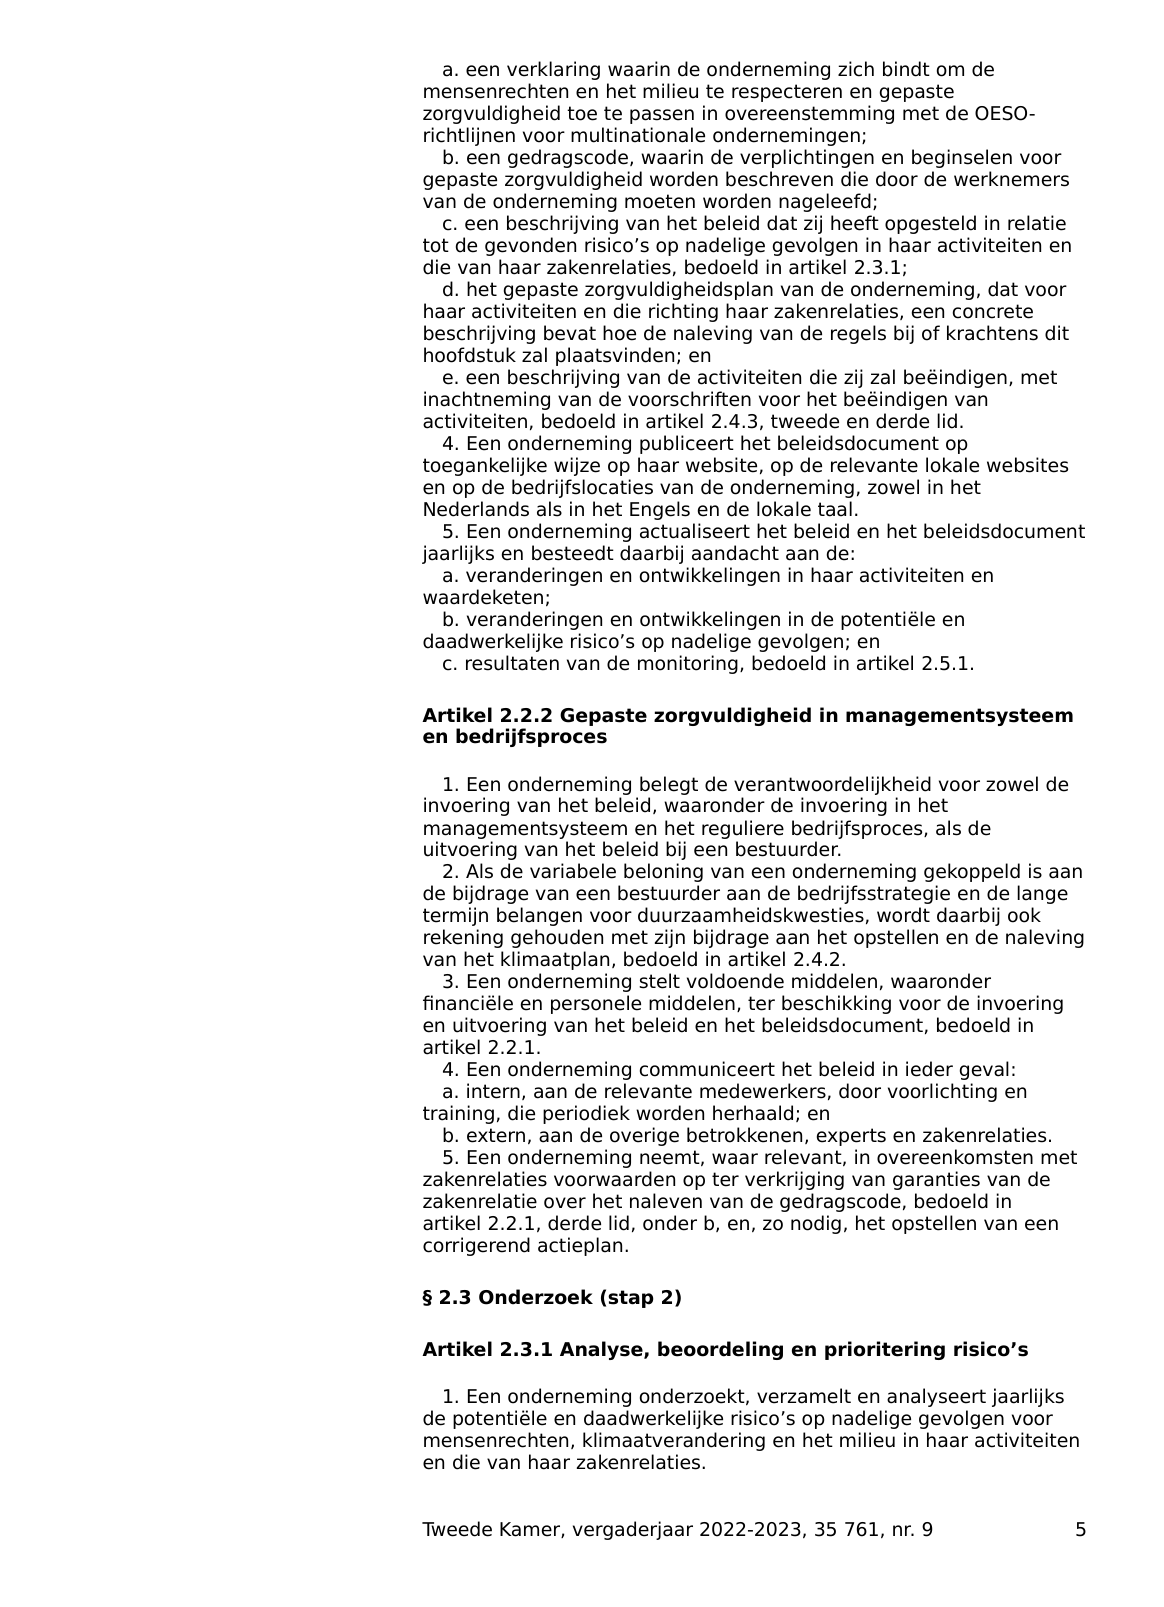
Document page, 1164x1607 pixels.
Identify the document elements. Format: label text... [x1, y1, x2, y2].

text 1. Een onderneming belegt de verantwoordelijkheid voor zowel de invoering van het beleid, waaronder de invoering in het managementsysteem en het reguliere bedrijfsproces, als de uitvoering van het beleid bij een bestuurder. [422, 773, 1087, 861]
text c. resultaten van de monitoring, bedoeld in artikel 2.5.1. [422, 652, 1087, 674]
text c. een beschrijving van het beleid dat zij heeft opgesteld in relatie tot de gevonden risico’s op nadelige gevolgen in haar activiteiten en die van haar zakenrelaties, bedoeld in artikel 2.3.1; [422, 213, 1087, 279]
subtitle Artikel 2.3.1 Analyse, beoordeling en prioritering risico’s [422, 1339, 1087, 1361]
text b. veranderingen en ontwikkelingen in de potentiële en daadwerkelijke risico’s op nadelige gevolgen; en [422, 608, 1087, 652]
text e. een beschrijving van de activiteiten die zij zal beëindigen, met inachtneming van de voorschriften voor het beëindigen van activiteiten, bedoeld in artikel 2.4.3, tweede en derde lid. [422, 367, 1087, 433]
text b. extern, aan de overige betrokkenen, experts en zakenrelaties. [422, 1125, 1087, 1147]
subtitle Artikel 2.2.2 Gepaste zorgvuldigheid in managementsysteem en bedrijfsproces [422, 704, 1087, 748]
text 5. Een onderneming neemt, waar relevant, in overeenkomsten met zakenrelaties voorwaarden op ter verkrijging van garanties van de zakenrelatie over het naleven van de gedragscode, bedoeld in artikel 2.2.1, derde lid, onder b, en, zo nodig, het opstellen van een corrigerend actieplan. [422, 1147, 1087, 1257]
text 4. Een onderneming publiceert het beleidsdocument op toegankelijke wijze op haar website, op de relevante lokale websites en op de bedrijfslocaties van de onderneming, zowel in het Nederlands als in het Engels en de lokale taal. [422, 433, 1087, 521]
text 3. Een onderneming stelt voldoende middelen, waaronder financiële en personele middelen, ter beschikking voor de invoering en uitvoering van het beleid en het beleidsdocument, bedoeld in artikel 2.2.1. [422, 971, 1087, 1059]
text 5. Een onderneming actualiseert het beleid en het beleidsdocument jaarlijks en besteedt daarbij aandacht aan de: [422, 521, 1087, 564]
text 1. Een onderneming onderzoekt, verzamelt en analyseert jaarlijks de potentiële en daadwerkelijke risico’s op nadelige gevolgen voor mensenrechten, klimaatverandering en het milieu in haar activiteiten en die van haar zakenrelaties. [422, 1386, 1087, 1474]
text d. het gepaste zorgvuldigheidsplan van de onderneming, dat voor haar activiteiten en die richting haar zakenrelaties, een concrete beschrijving bevat hoe de naleving van de regels bij of krachtens dit hoofdstuk zal plaatsvinden; en [422, 279, 1087, 367]
text b. een gedragscode, waarin de verplichtingen en beginselen voor gepaste zorgvuldigheid worden beschreven die door de werknemers van de onderneming moeten worden nageleefd; [422, 147, 1087, 213]
subtitle § 2.3 Onderzoek (stap 2) [422, 1287, 1087, 1309]
text 2. Als de variabele beloning van een onderneming gekoppeld is aan de bijdrage van een bestuurder aan de bedrijfsstrategie en de lange termijn belangen voor duurzaamheidskwesties, wordt daarbij ook rekening gehouden met zijn bijdrage aan het opstellen en de naleving van het klimaatplan, bedoeld in artikel 2.4.2. [422, 861, 1087, 971]
text 4. Een onderneming communiceert het beleid in ieder geval: [422, 1059, 1087, 1081]
text a. intern, aan de relevante medewerkers, door voorlichting en training, die periodiek worden herhaald; en [422, 1081, 1087, 1125]
text a. veranderingen en ontwikkelingen in haar activiteiten en waardeketen; [422, 564, 1087, 608]
text a. een verklaring waarin de onderneming zich bindt om de mensenrechten en het milieu te respecteren en gepaste zorgvuldigheid toe te passen in overeenstemming met de OESO-richtlijnen voor multinationale ondernemingen; [422, 59, 1087, 147]
